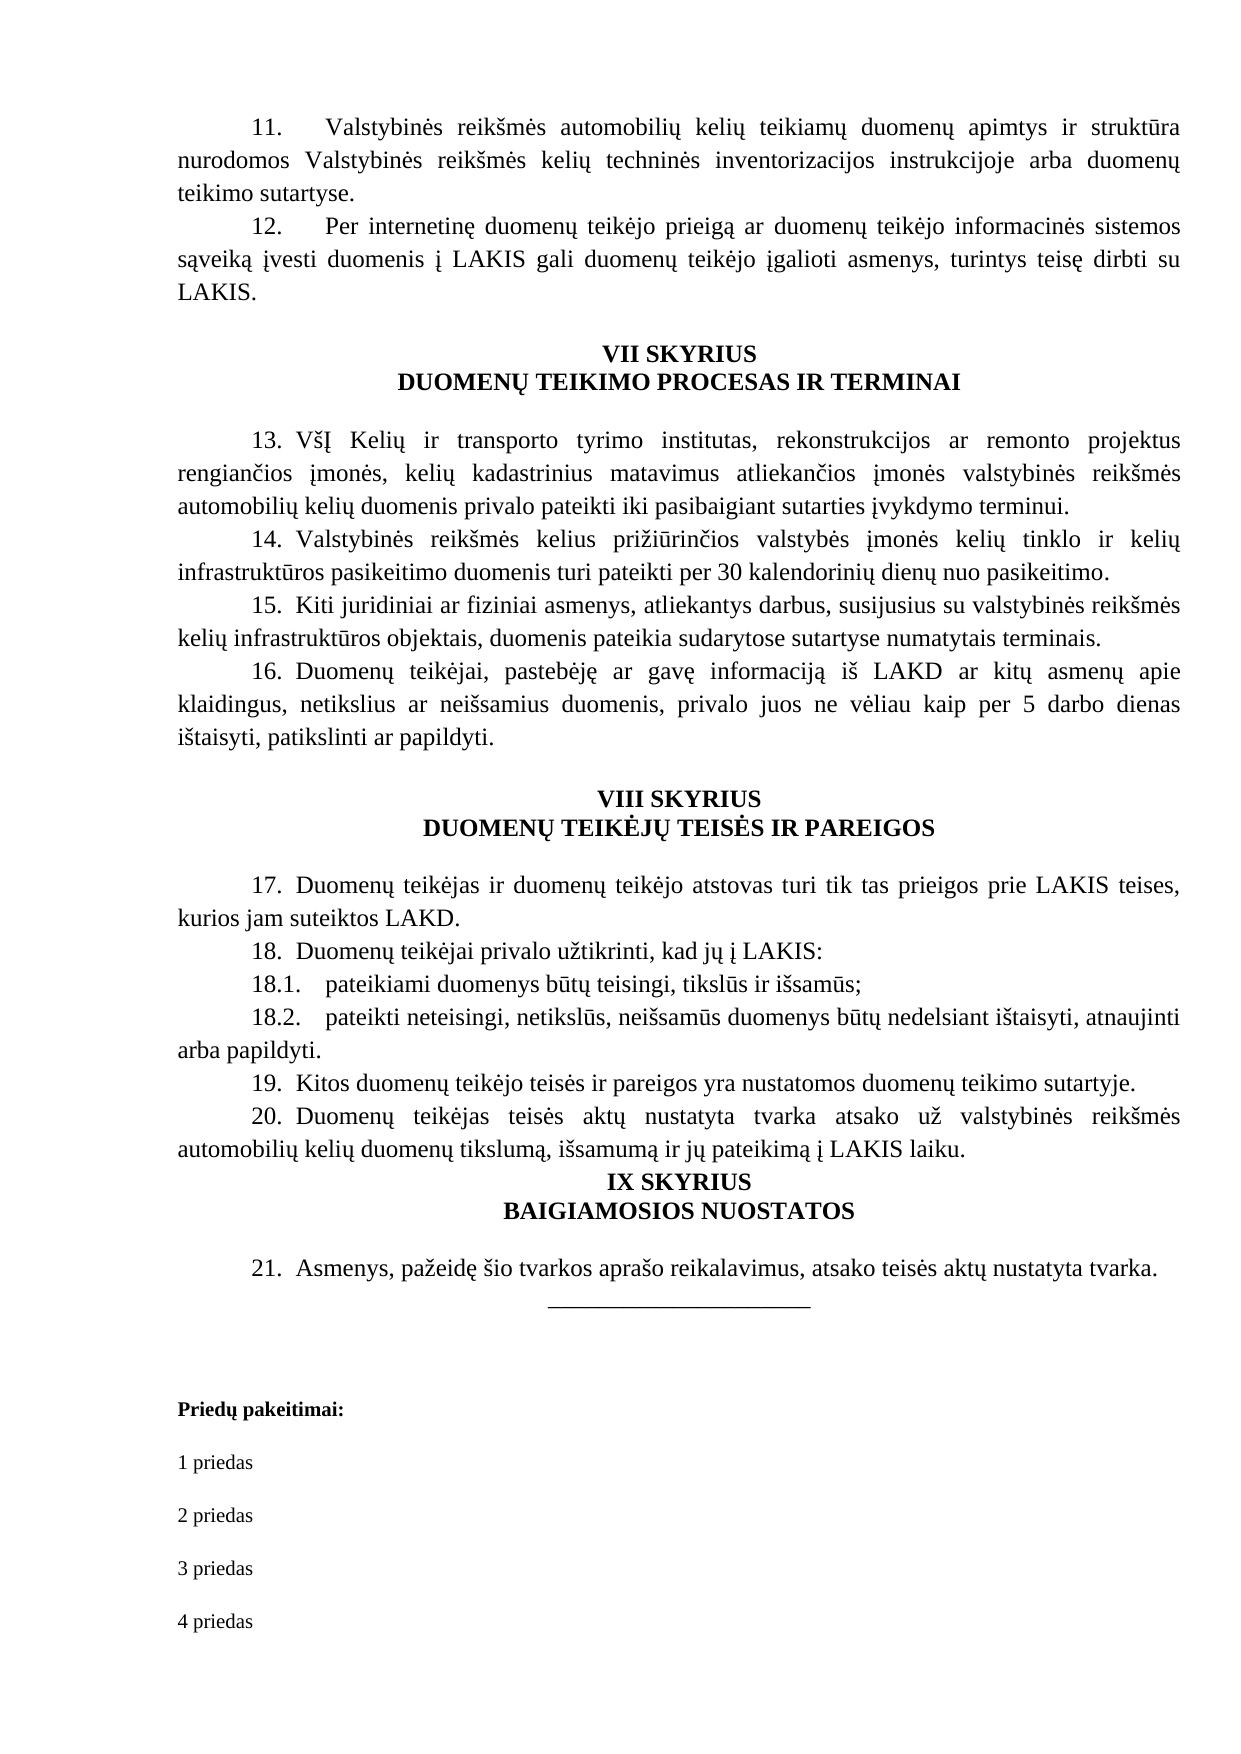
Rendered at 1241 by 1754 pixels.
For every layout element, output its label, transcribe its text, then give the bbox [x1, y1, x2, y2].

text 14. Valstybinės reikšmės kelius prižiūrinčios valstybės įmonės kelių tinklo ir kelių infrastruktūros pasikeitimo duomenis turi pateikti per 30 kalendorinių dienų nuo pasikeitimo. [177, 524, 1181, 586]
text 4 priedas [177, 1608, 1181, 1633]
text VII SKYRIUS [177, 339, 1181, 367]
text 18.1. pateikiami duomenys būtų teisingi, tikslūs ir išsamūs; [177, 969, 1181, 998]
text 3 priedas [177, 1556, 1181, 1580]
text DUOMENŲ TEIKIMO PROCESAS IR TERMINAI [177, 367, 1181, 396]
text 18. Duomenų teikėjai privalo užtikrinti, kad jų į LAKIS: [177, 936, 1181, 965]
text VIII SKYRIUS [177, 784, 1181, 813]
text 16. Duomenų teikėjai, pastebėję ar gavę informaciją iš LAKD ar kitų asmenų apie klaidingus, netikslius ar neišsamius duomenis, privalo juos ne vėliau kaip per 5 darbo dienas ištaisyti, patikslinti ar papildyti. [177, 656, 1181, 751]
text _____________________ [177, 1282, 1181, 1311]
text 11. Valstybinės reikšmės automobilių kelių teikiamų duomenų apimtys ir struktūra nurodomos Valstybinės reikšmės kelių techninės inventorizacijos instrukcijoje arba duomenų teikimo sutartyse. [177, 112, 1181, 207]
text IX SKYRIUS [177, 1167, 1181, 1196]
text DUOMENŲ TEIKĖJŲ TEISĖS IR PAREIGOS [177, 813, 1181, 841]
text 1 priedas [177, 1450, 1181, 1474]
text 21. Asmenys, pažeidę šio tvarkos aprašo reikalavimus, atsako teisės aktų nustatyta tvarka. [177, 1253, 1181, 1282]
text 2 priedas [177, 1503, 1181, 1527]
text 20. Duomenų teikėjas teisės aktų nustatyta tvarka atsako už valstybinės reikšmės automobilių kelių duomenų tikslumą, išsamumą ir jų pateikimą į LAKIS laiku. [177, 1101, 1181, 1163]
text 19. Kitos duomenų teikėjo teisės ir pareigos yra nustatomos duomenų teikimo sutartyje. [177, 1068, 1181, 1097]
text Priedų pakeitimai: [177, 1397, 1181, 1421]
text 13. VšĮ Kelių ir transporto tyrimo institutas, rekonstrukcijos ar remonto projektus rengiančios įmonės, kelių kadastrinius matavimus atliekančios įmonės valstybinės reikšmės automobilių kelių duomenis privalo pateikti iki pasibaigiant sutarties įvykdymo terminui. [177, 425, 1181, 520]
text 17. Duomenų teikėjas ir duomenų teikėjo atstovas turi tik tas prieigos prie LAKIS teises, kurios jam suteiktos LAKD. [177, 870, 1181, 932]
text 18.2. pateikti neteisingi, netikslūs, neišsamūs duomenys būtų nedelsiant ištaisyti, atnaujinti arba papildyti. [177, 1002, 1181, 1064]
text 12. Per internetinę duomenų teikėjo prieigą ar duomenų teikėjo informacinės sistemos sąveiką įvesti duomenis į LAKIS gali duomenų teikėjo įgalioti asmenys, turintys teisę dirbti su LAKIS. [177, 211, 1181, 306]
text 15. Kiti juridiniai ar fiziniai asmenys, atliekantys darbus, susijusius su valstybinės reikšmės kelių infrastruktūros objektais, duomenis pateikia sudarytose sutartyse numatytais terminais. [177, 590, 1181, 652]
text BAIGIAMOSIOS NUOSTATOS [177, 1196, 1181, 1225]
